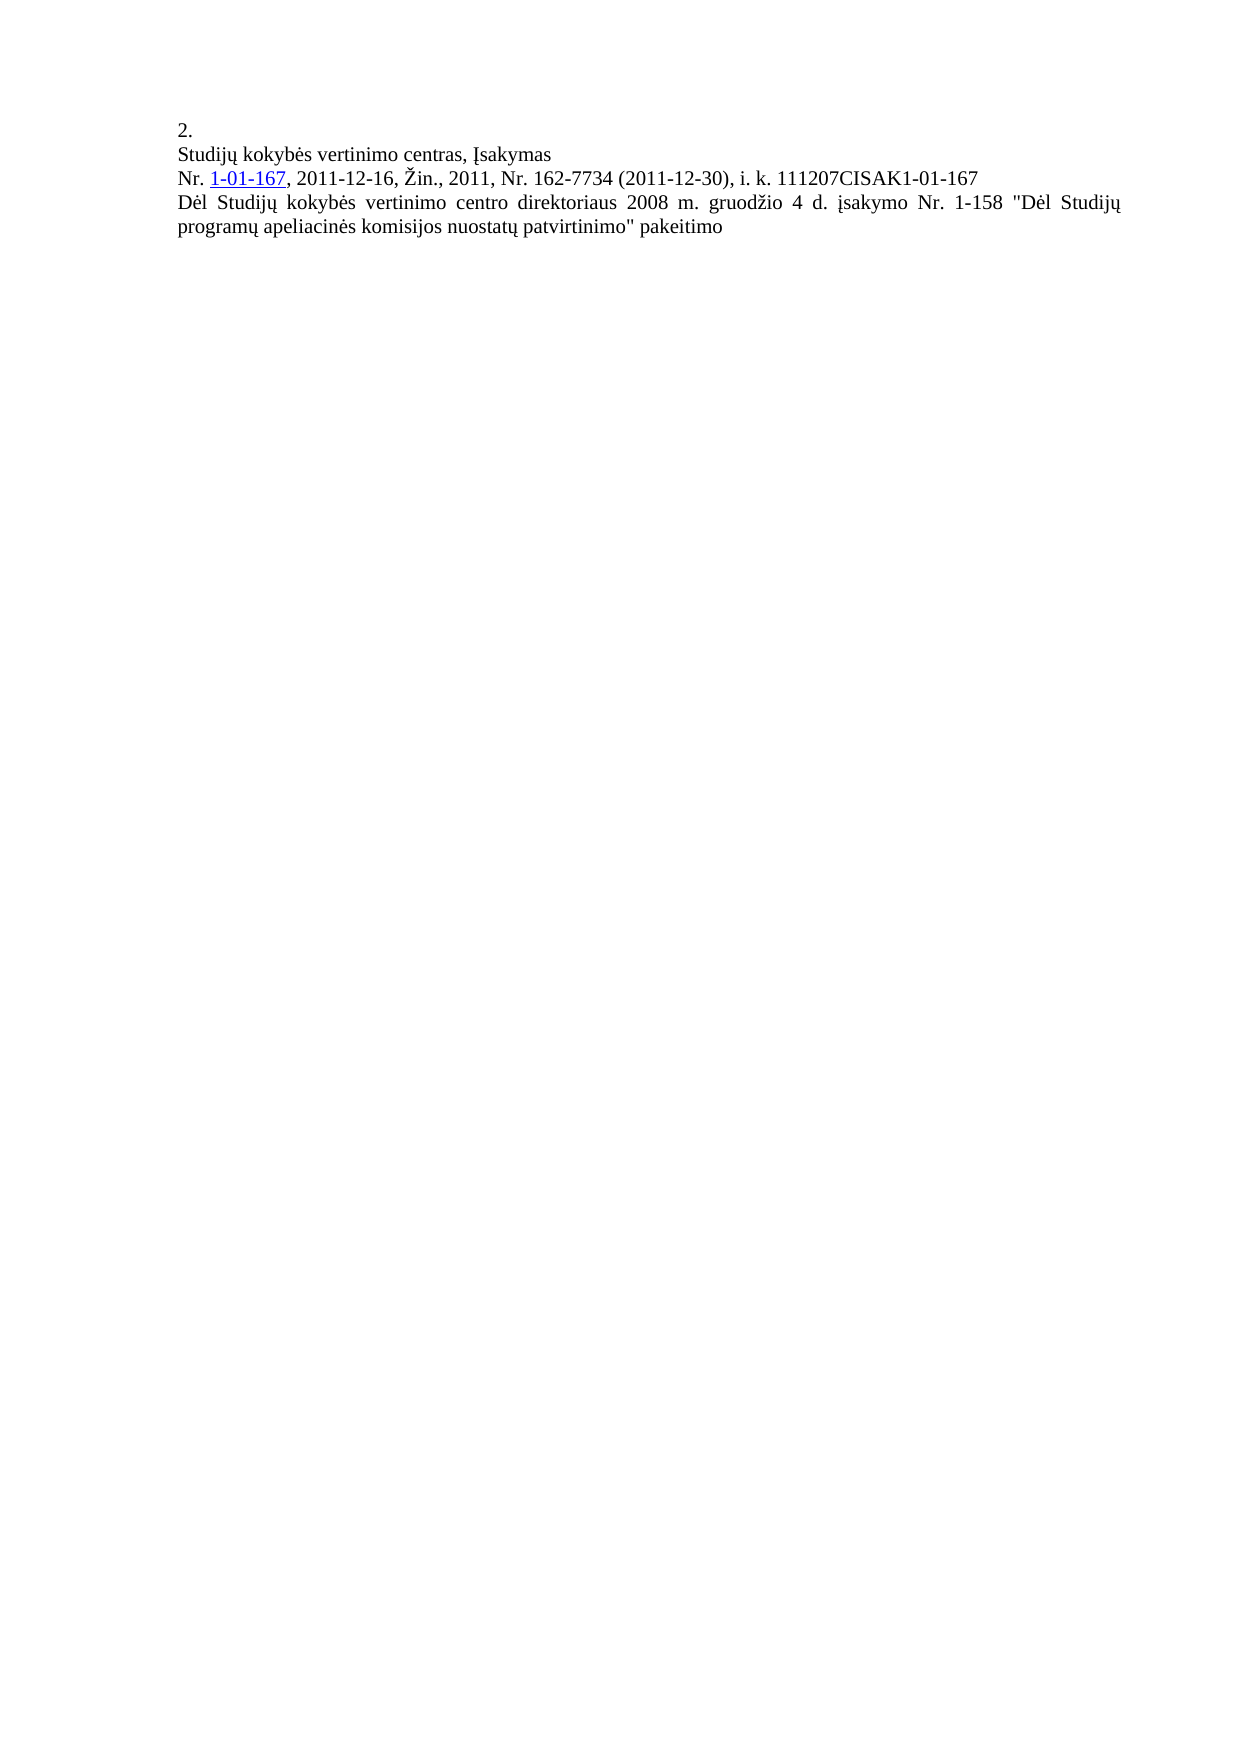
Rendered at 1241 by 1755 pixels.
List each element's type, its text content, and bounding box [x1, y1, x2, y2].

text Studijų kokybės vertinimo centras, Įsakymas [177, 142, 1122, 166]
text Nr. 1-01-167, 2011-12-16, Žin., 2011, Nr. 162-7734 (2011-12-30), i. k. 111207CISAK1-01-167 [177, 166, 1122, 190]
text Dėl Studijų kokybės vertinimo centro direktoriaus 2008 m. gruodžio 4 d. įsakymo Nr. 1-158 "Dėl Studijų programų apeliacinės komisijos nuostatų patvirtinimo" pakeitimo [177, 190, 1122, 238]
text 2. [177, 118, 1122, 142]
